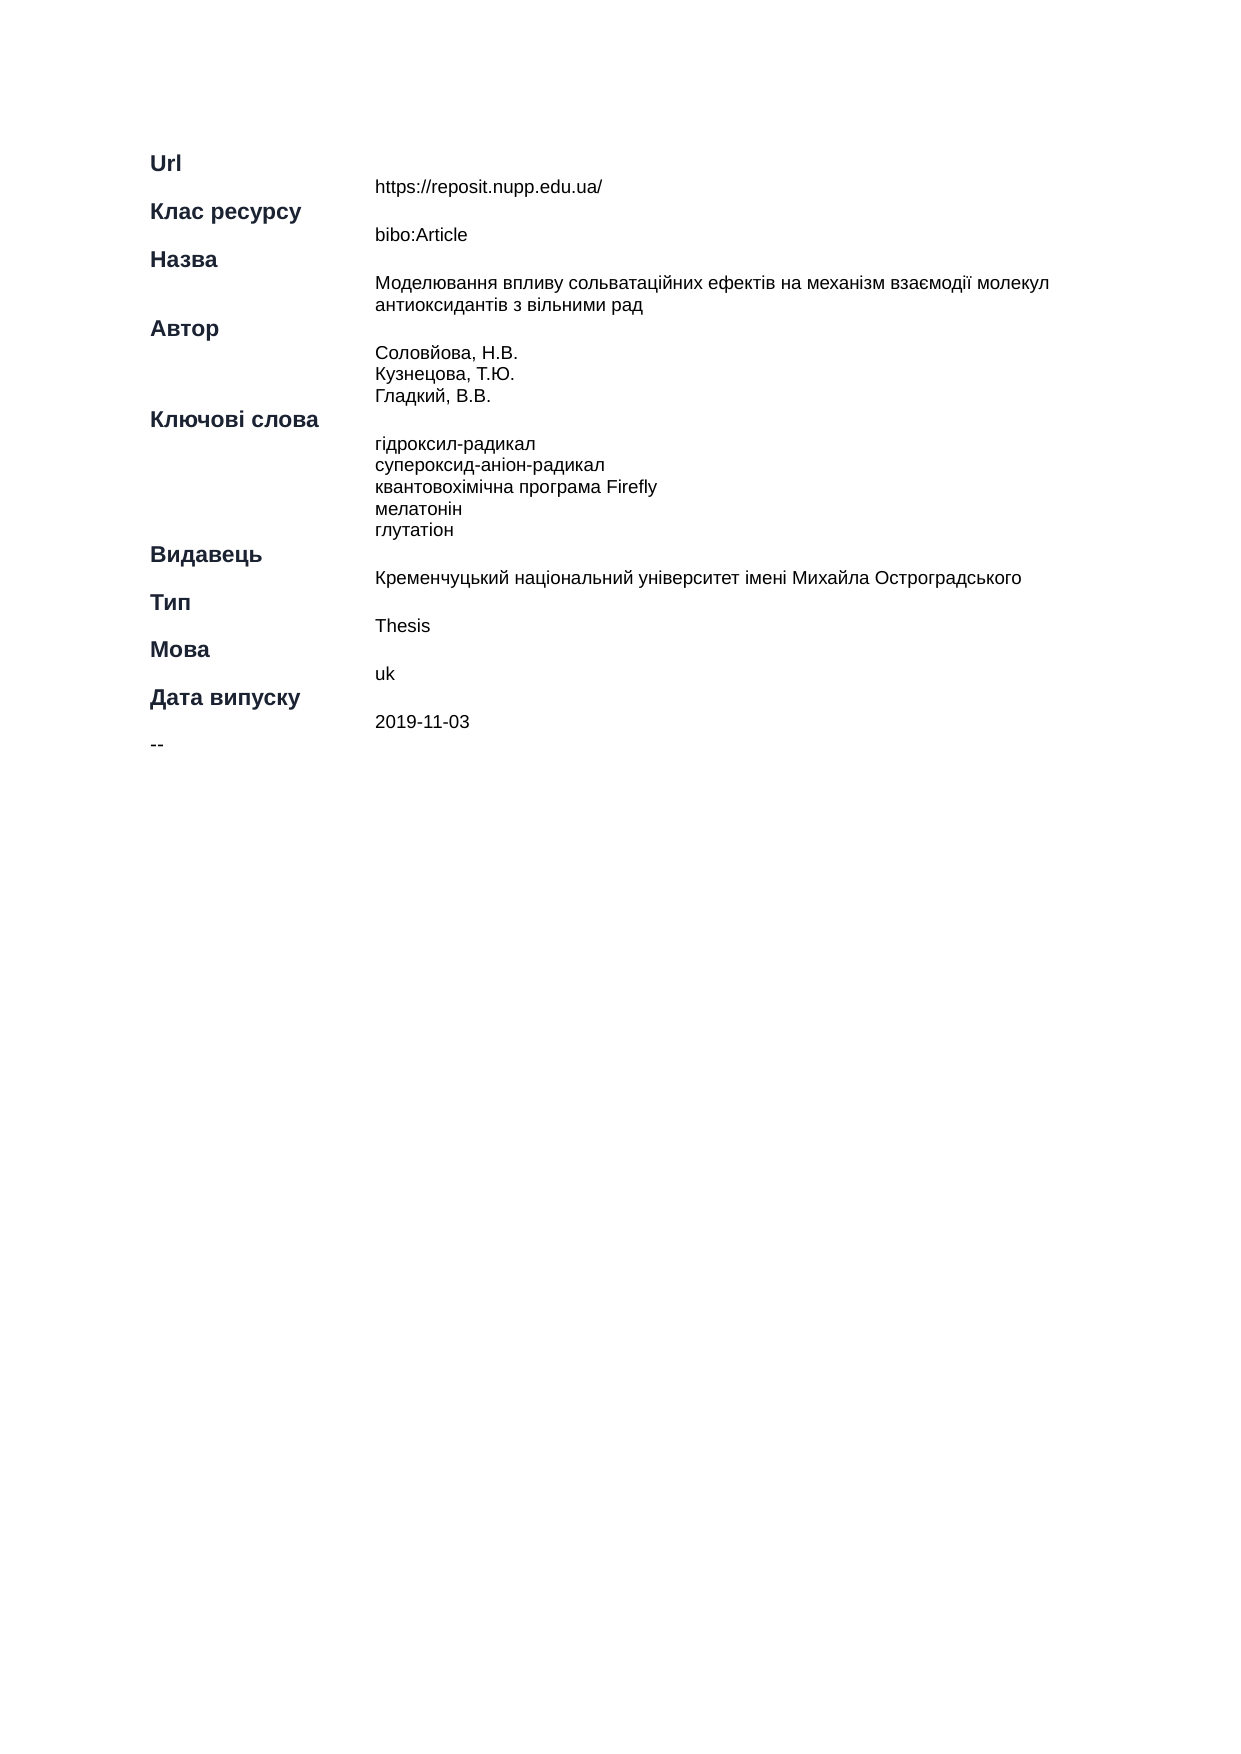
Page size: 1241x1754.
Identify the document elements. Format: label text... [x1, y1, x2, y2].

text -- [150, 732, 1090, 756]
text квантовохімічна програма Firefly [375, 476, 1090, 497]
text Гладкий, В.В. [375, 385, 1090, 406]
text Соловйова, Н.В. [375, 342, 1090, 363]
text bibo:Article [375, 224, 1090, 246]
text Назва [150, 246, 1090, 272]
text Тип [150, 588, 1090, 615]
text Автор [150, 315, 1090, 342]
text Кременчуцький національний університет імені Михайла Остроградського [375, 567, 1090, 588]
text Видавець [150, 541, 1090, 567]
text Дата випуску [150, 684, 1090, 711]
text Мова [150, 636, 1090, 663]
text глутатіон [375, 519, 1090, 541]
text Кузнецова, Т.Ю. [375, 363, 1090, 385]
text мелатонін [375, 497, 1090, 519]
text Url [150, 150, 1090, 176]
text супероксид-аніон-радикал [375, 454, 1090, 476]
text uk [375, 663, 1090, 684]
text гідроксил-радикал [375, 433, 1090, 454]
text Thesis [375, 615, 1090, 636]
text https://reposit.nupp.edu.ua/ [375, 176, 1090, 198]
text 2019-11-03 [375, 711, 1090, 732]
text Клас ресурсу [150, 198, 1090, 224]
text Моделювання впливу сольватаційних ефектів на механізм взаємодії молекул антиоксидантів з вільними рад [375, 272, 1090, 315]
text Ключові слова [150, 406, 1090, 433]
